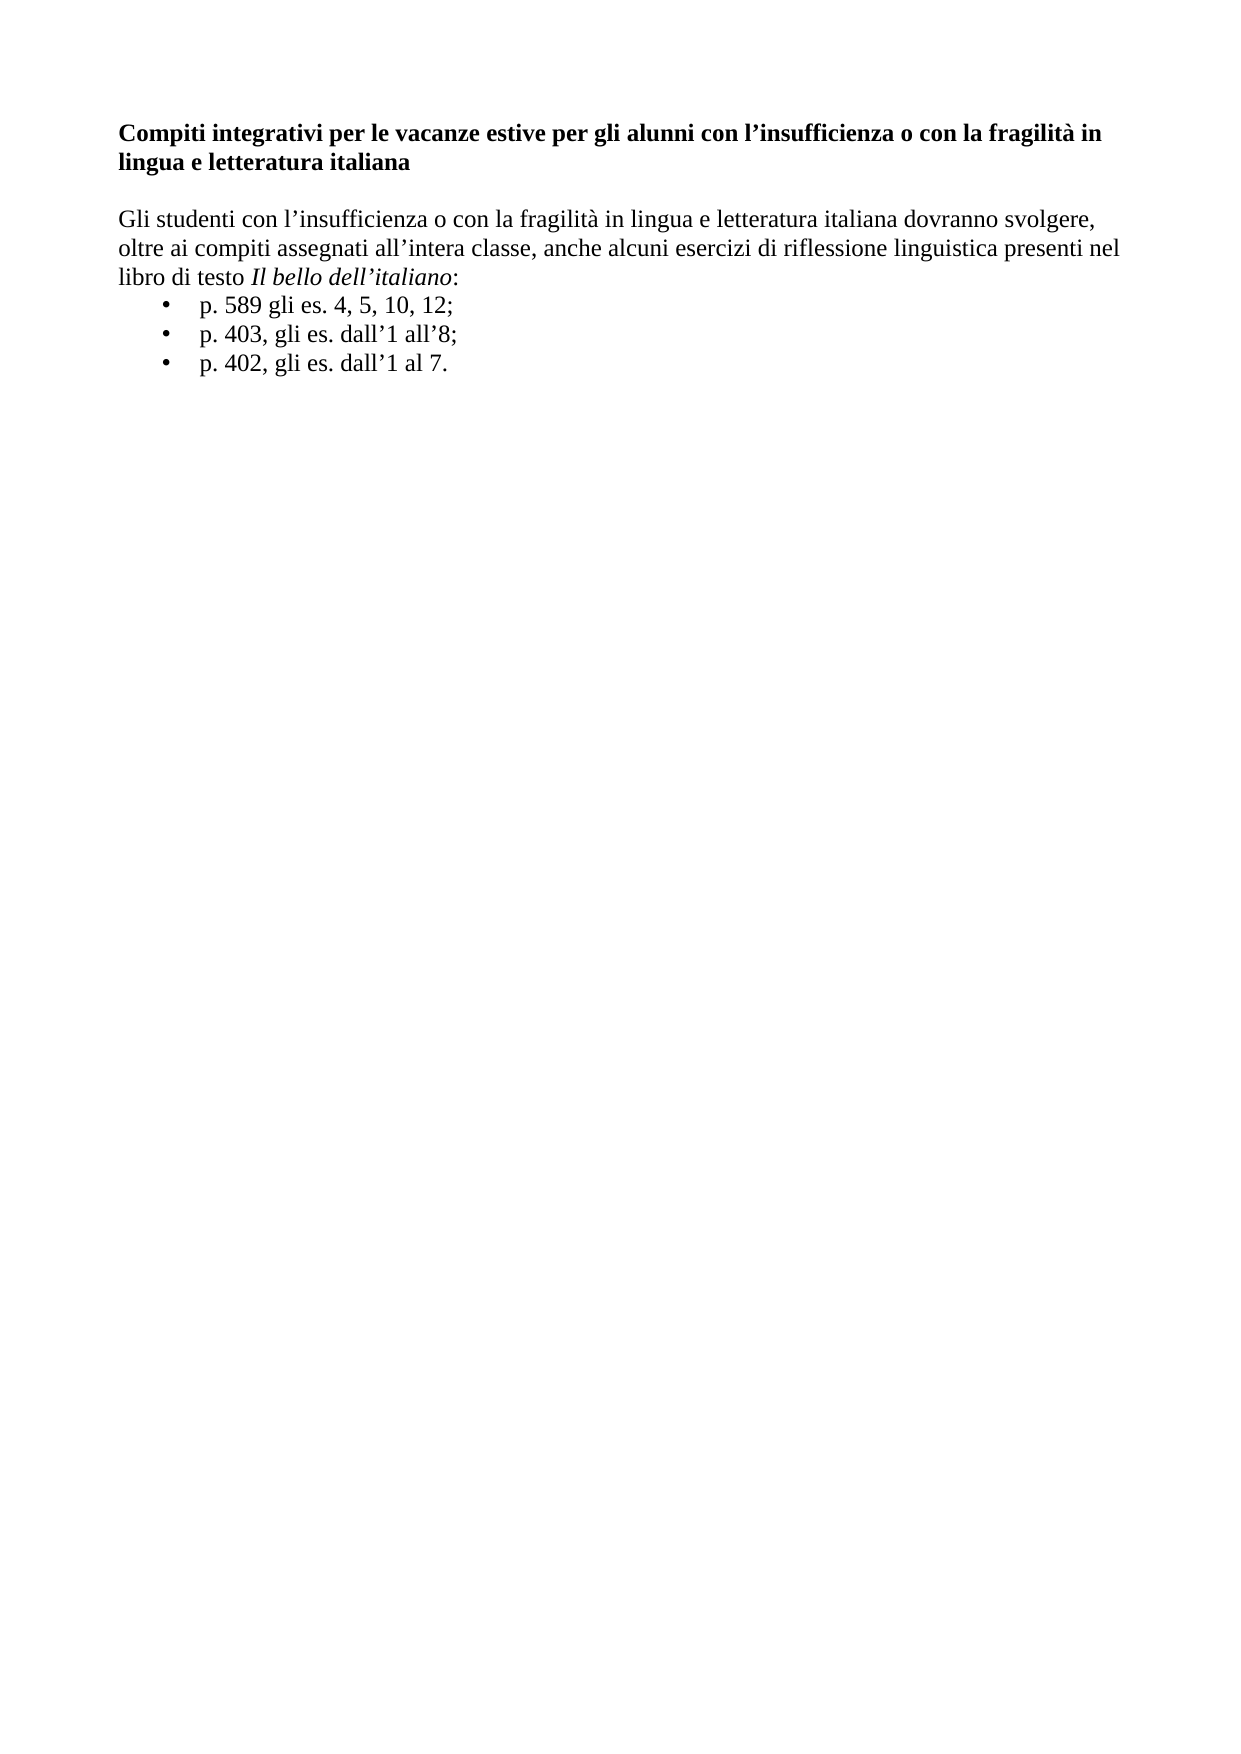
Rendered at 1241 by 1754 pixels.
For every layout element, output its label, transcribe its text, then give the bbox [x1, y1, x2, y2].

text Compiti integrativi per le vacanze estive per gli alunni con l’insufficienza o con la fragilità in lingua e letteratura italiana [118, 118, 1122, 176]
list p. 589 gli es. 4, 5, 10, 12; [162, 291, 1122, 319]
list p. 403, gli es. dall’1 all’8; [162, 319, 1122, 348]
text Gli studenti con l’insufficienza o con la fragilità in lingua e letteratura italiana dovranno svolgere, oltre ai compiti assegnati all’intera classe, anche alcuni esercizi di riflessione linguistica presenti nel libro di testo Il bello dell’italiano: [118, 204, 1122, 291]
list p. 402, gli es. dall’1 al 7. [162, 348, 1122, 377]
